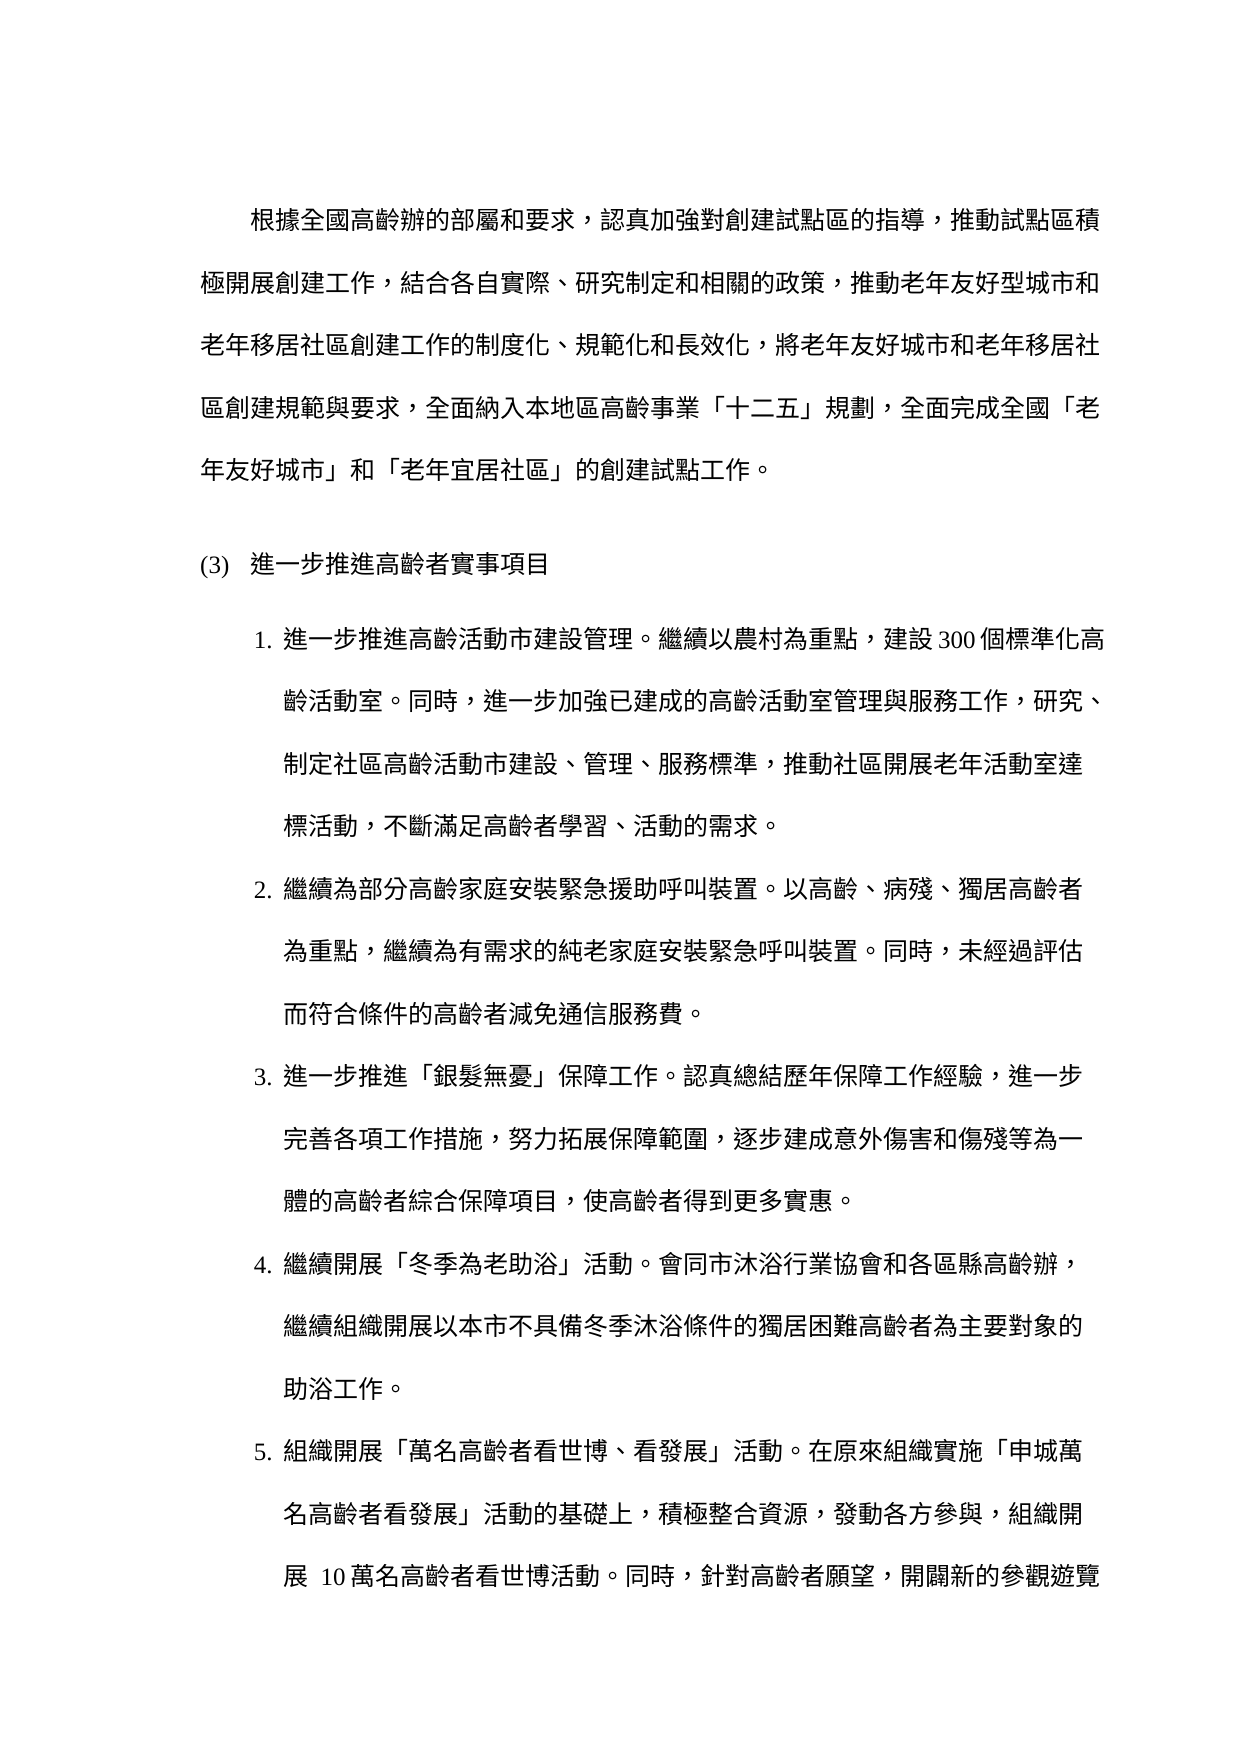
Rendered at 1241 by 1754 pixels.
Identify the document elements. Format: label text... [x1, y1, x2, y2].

list 進一步推進高齡活動市建設管理。繼續以農村為重點，建設300個標準化高齡活動室。同時，進一步加強已建成的高齡活動室管理與服務工作，研究、制定社區高齡活動市建設、管理、服務標準，推動社區開展老年活動室達標活動，不斷滿足高齡者學習、活動的需求。 [253, 596, 1106, 846]
list 進一步推進高齡者實事項目 [200, 521, 1106, 583]
text 根據全國高齡辦的部屬和要求，認真加強對創建試點區的指導，推動試點區積極開展創建工作，結合各自實際、研究制定和相關的政策，推動老年友好型城市和老年移居社區創建工作的制度化、規範化和長效化，將老年友好城市和老年移居社區創建規範與要求，全面納入本地區高齡事業「十二五」規劃，全面完成全國「老年友好城市」和「老年宜居社區」的創建試點工作。 [200, 177, 1106, 489]
list 繼續開展「冬季為老助浴」活動。會同市沐浴行業協會和各區縣高齡辦，繼續組織開展以本市不具備冬季沐浴條件的獨居困難高齡者為主要對象的助浴工作。 [253, 1221, 1106, 1408]
list 組織開展「萬名高齡者看世博、看發展」活動。在原來組織實施「申城萬名高齡者看發展」活動的基礎上，積極整合資源，發動各方參與，組織開展 10萬名高齡者看世博活動。同時，針對高齡者願望，開闢新的參觀遊覽 [253, 1408, 1106, 1596]
list 繼續為部分高齡家庭安裝緊急援助呼叫裝置。以高齡、病殘、獨居高齡者為重點，繼續為有需求的純老家庭安裝緊急呼叫裝置。同時，未經過評估而符合條件的高齡者減免通信服務費。 [253, 846, 1106, 1033]
list 進一步推進「銀髮無憂」保障工作。認真總結歷年保障工作經驗，進一步完善各項工作措施，努力拓展保障範圍，逐步建成意外傷害和傷殘等為一體的高齡者綜合保障項目，使高齡者得到更多實惠。 [253, 1033, 1106, 1221]
